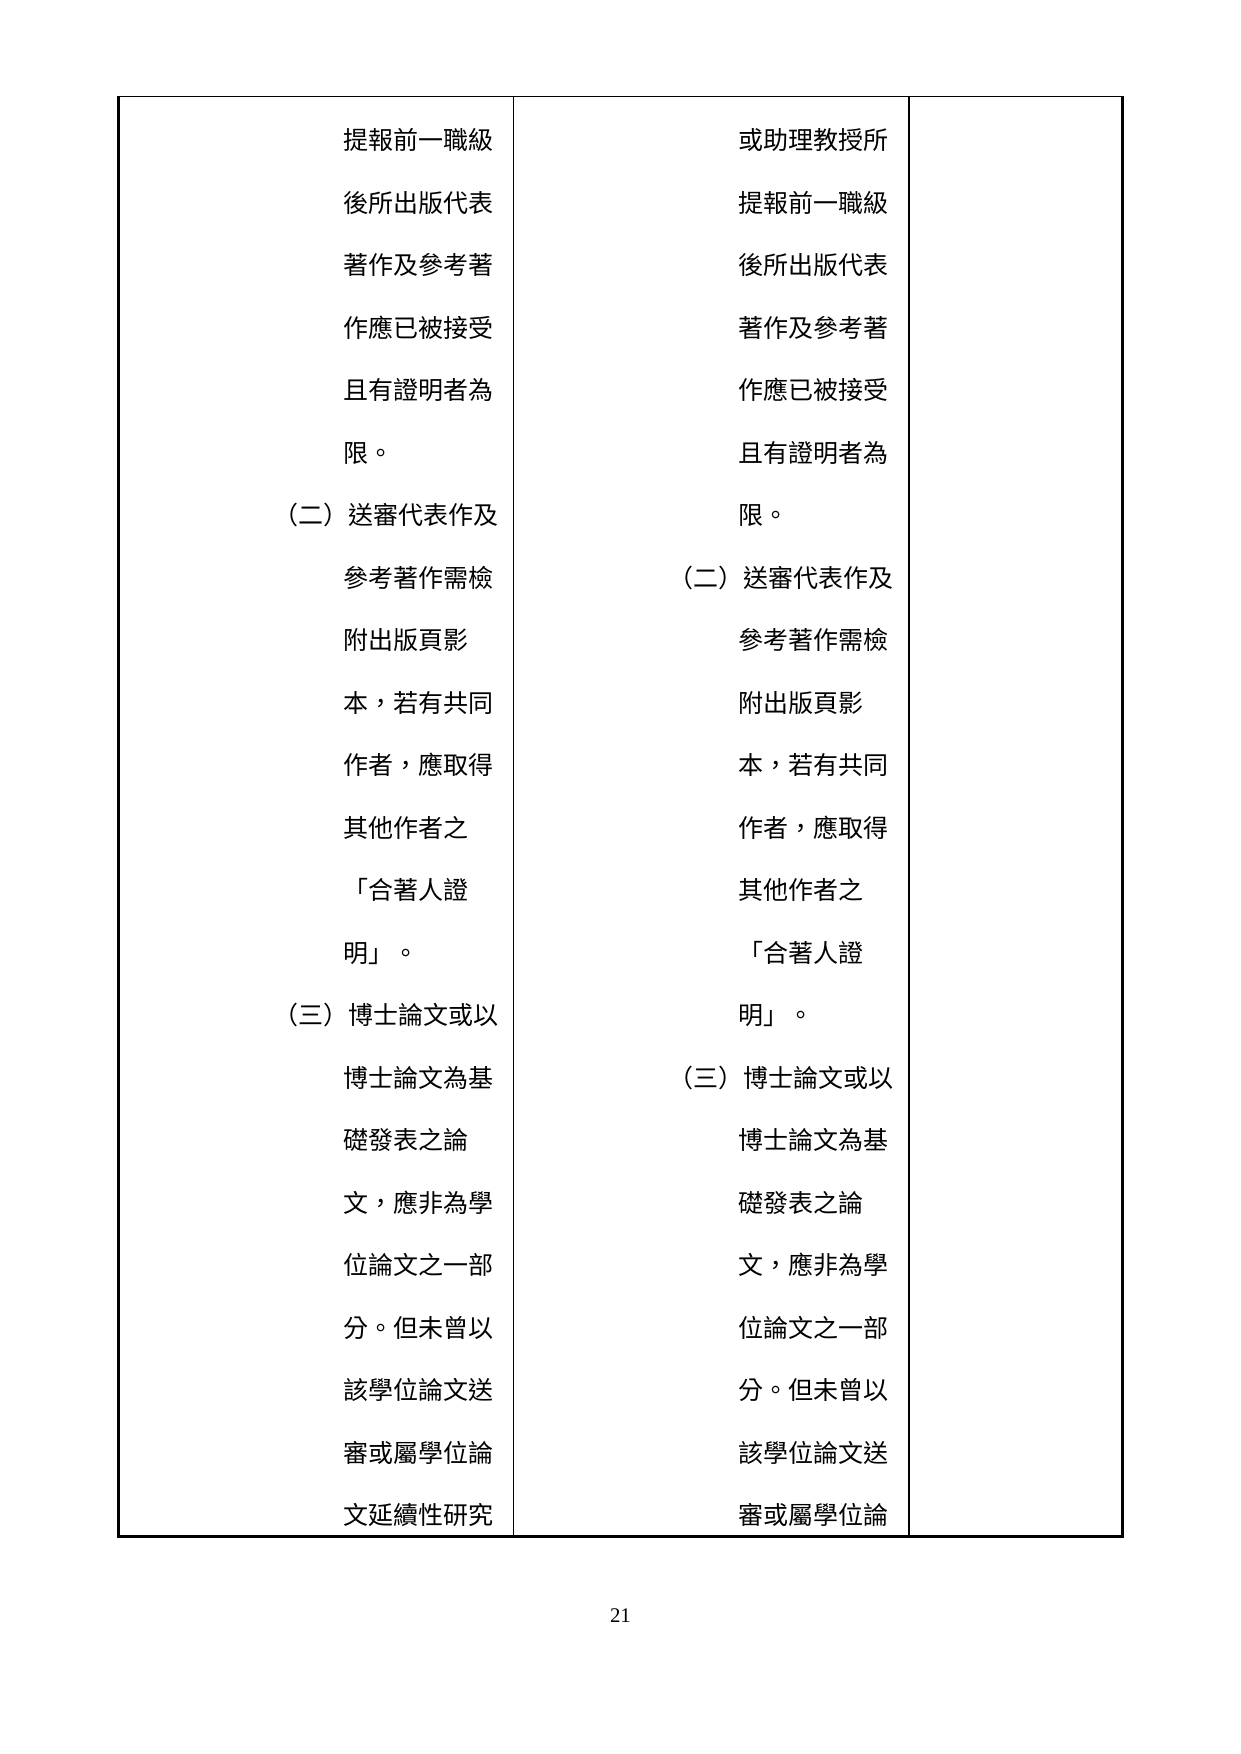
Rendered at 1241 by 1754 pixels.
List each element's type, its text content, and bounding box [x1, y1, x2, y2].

table_cell 提報前一職級後所出版代表著作及參考著作應已被接受且有證明者為限。 （二）送審代表作及參考著作需檢附出版頁影本，若有共同作者，應取得其他作者之「合著人證明」。 （三）博士論文或以博士論文為基礎發表之論文，應非為學位論文之一部分。但未曾以該學位論文送審或屬學位論文延續性研究 [120, 97, 513, 1534]
table_cell 或助理教授所提報前一職級後所出版代表著作及參考著作應已被接受且有證明者為限。 （二）送審代表作及參考著作需檢附出版頁影本，若有共同作者，應取得其他作者之「合著人證明」。 （三）博士論文或以博士論文為基礎發表之論文，應非為學位論文之一部分。但未曾以該學位論文送審或屬學位論 [514, 97, 908, 1534]
table_cell [910, 97, 1121, 1534]
